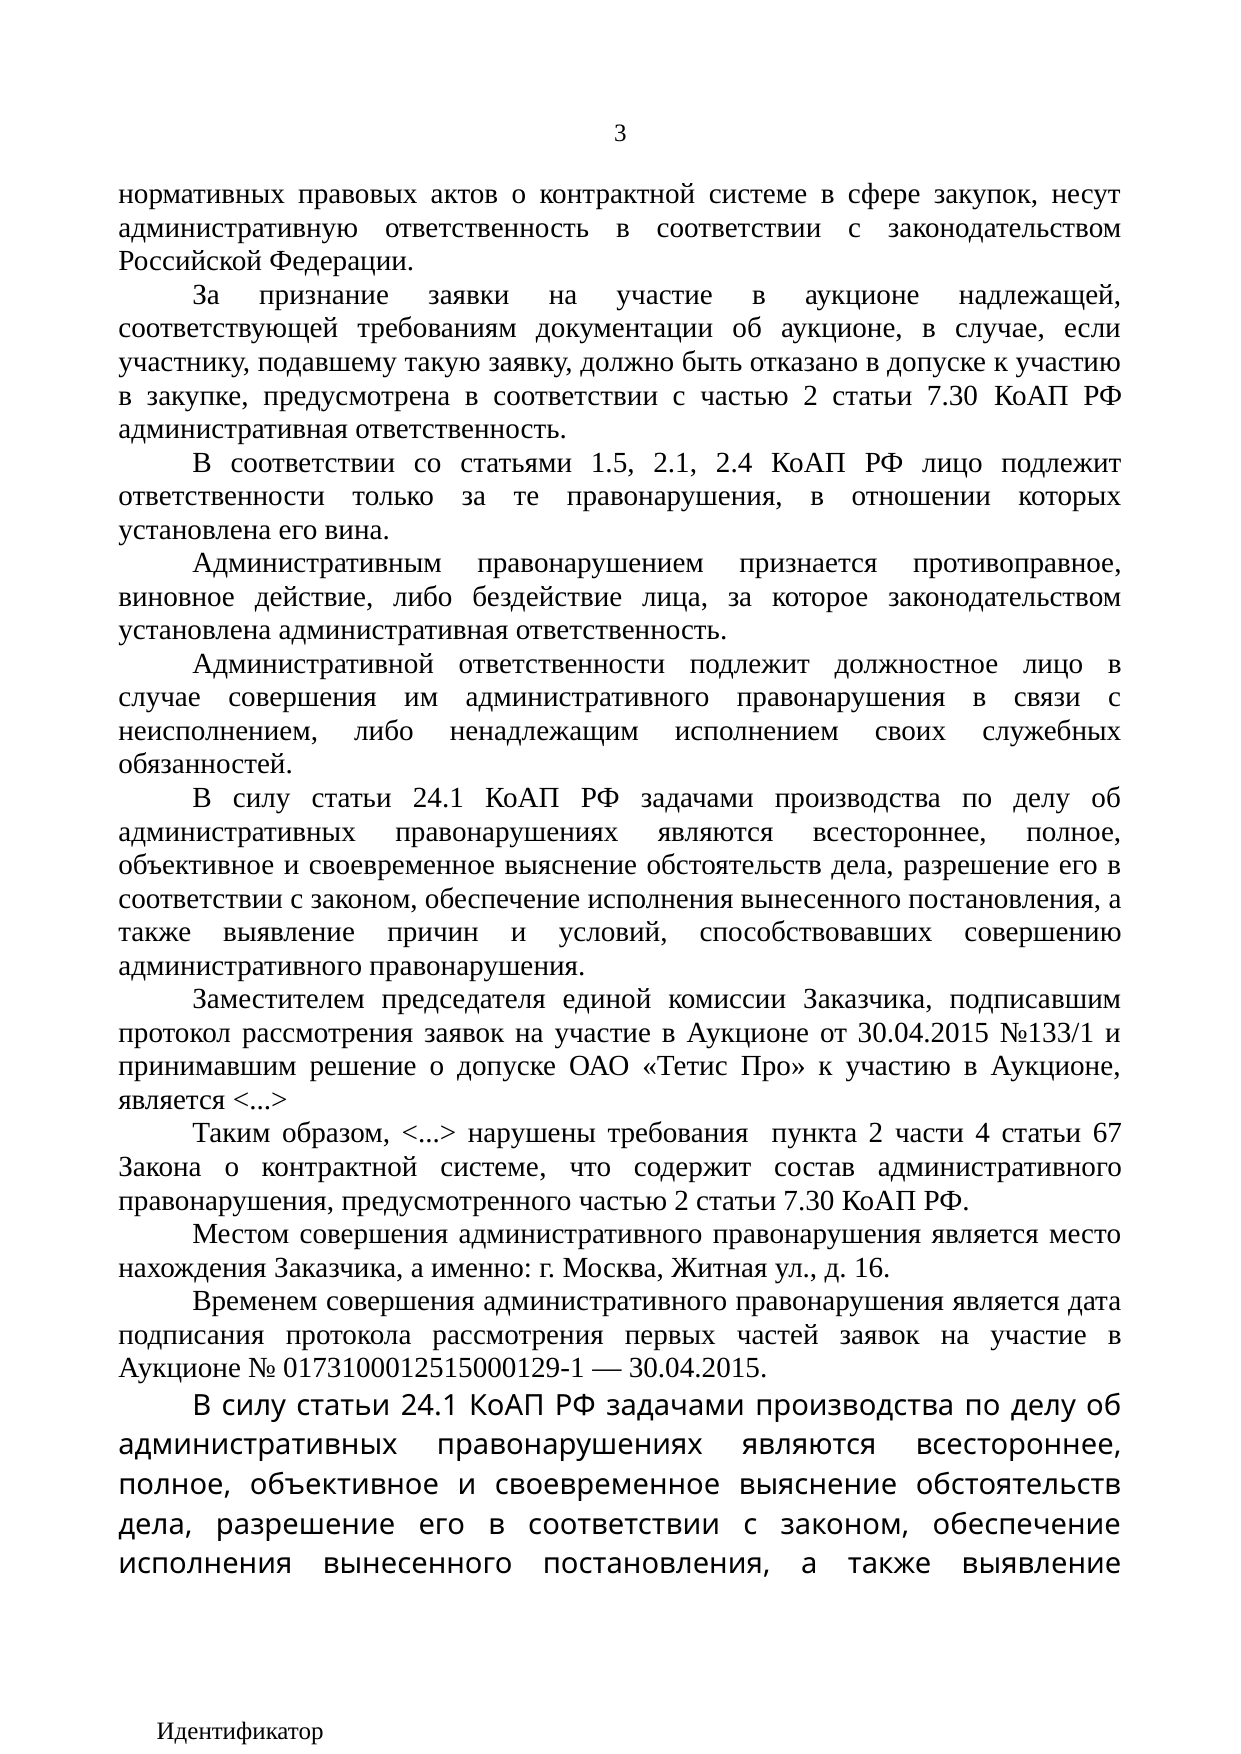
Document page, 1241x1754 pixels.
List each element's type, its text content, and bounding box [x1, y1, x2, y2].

text Временем совершения административного правонарушения является дата подписания протокола рассмотрения первых частей заявок на участие в Аукционе № 0173100012515000129-1 — 30.04.2015. [118, 1283, 1122, 1384]
text В силу статьи 24.1 КоАП РФ задачами производства по делу об административных правонарушениях являются всестороннее, полное, объективное и своевременное выяснение обстоятельств дела, разрешение его в соответствии с законом, обеспечение исполнения вынесенного постановления, а также выявление [118, 1384, 1122, 1582]
text Таким образом, <...> нарушены требования пункта 2 части 4 статьи 67 Закона о контрактной системе, что содержит состав административного правонарушения, предусмотренного частью 2 статьи 7.30 КоАП РФ. [118, 1116, 1122, 1216]
text нормативных правовых актов о контрактной системе в сфере закупок, несут административную ответственность в соответствии с законодательством Российской Федерации. [118, 176, 1122, 277]
text Административным правонарушением признается противоправное, виновное действие, либо бездействие лица, за которое законодательством установлена административная ответственность. [118, 545, 1122, 646]
text В соответствии со статьями 1.5, 2.1, 2.4 КоАП РФ лицо подлежит ответственности только за те правонарушения, в отношении которых установлена его вина. [118, 445, 1122, 545]
text За признание заявки на участие в аукционе надлежащей, соответствующей требованиям документации об аукционе, в случае, если участнику, подавшему такую заявку, должно быть отказано в допуске к участию в закупке, предусмотрена в соответствии с частью 2 статьи 7.30 КоАП РФ административная ответственность. [118, 277, 1122, 445]
text В силу статьи 24.1 КоАП РФ задачами производства по делу об административных правонарушениях являются всестороннее, полное, объективное и своевременное выяснение обстоятельств дела, разрешение его в соответствии с законом, обеспечение исполнения вынесенного постановления, а также выявление причин и условий, способствовавших совершению административного правонарушения. [118, 780, 1122, 981]
text Административной ответственности подлежит должностное лицо в случае совершения им административного правонарушения в связи с неисполнением, либо ненадлежащим исполнением своих служебных обязанностей. [118, 646, 1122, 780]
text Заместителем председателя единой комиссии Заказчика, подписавшим протокол рассмотрения заявок на участие в Аукционе от 30.04.2015 №133/1 и принимавшим решение о допуске ОАО «Тетис Про» к участию в Аукционе, является <...> [118, 981, 1122, 1116]
text Местом совершения административного правонарушения является место нахождения Заказчика, а именно: г. Москва, Житная ул., д. 16. [118, 1216, 1122, 1283]
